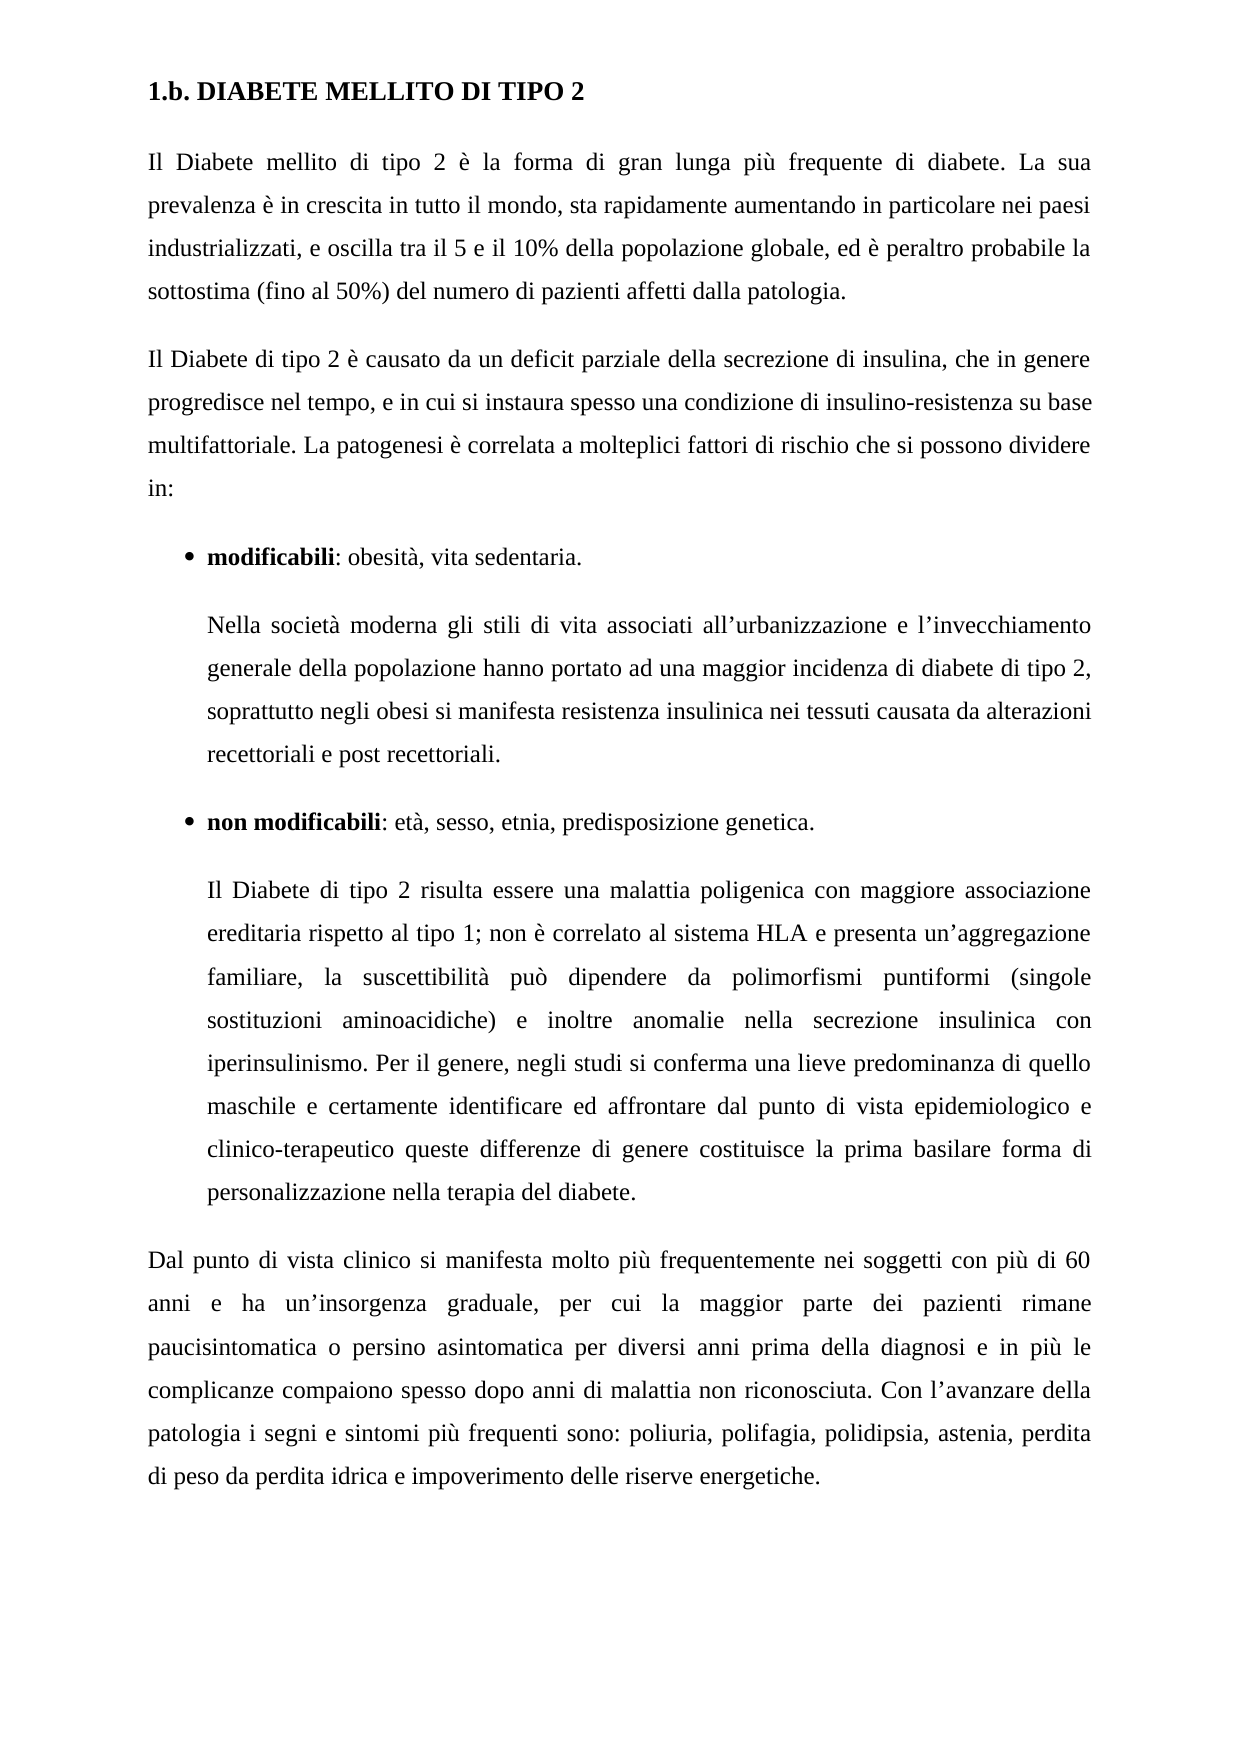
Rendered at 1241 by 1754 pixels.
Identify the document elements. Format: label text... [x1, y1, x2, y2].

list modificabili: obesità, vita sedentaria. [185, 542, 1092, 570]
list non modificabili: età, sesso, etnia, predisposizione genetica. [185, 807, 1092, 836]
text Il Diabete di tipo 2 è causato da un deficit parziale della secrezione di insulina, che in genere progredisce nel tempo, e in cui si instaura spesso una condizione di insulino-resistenza su base multifattoriale. La patogenesi è correlata a molteplici fattori di rischio che si possono dividere in: [148, 344, 1092, 502]
text Il Diabete di tipo 2 risulta essere una malattia poligenica con maggiore associazione ereditaria rispetto al tipo 1; non è correlato al sistema HLA e presenta un’aggregazione familiare, la suscettibilità può dipendere da polimorfismi puntiformi (singole sostituzioni aminoacidiche) e inoltre anomalie nella secrezione insulinica con iperinsulinismo. Per il genere, negli studi si conferma una lieve predominanza di quello maschile e certamente identificare ed affrontare dal punto di vista epidemiologico e clinico-terapeutico queste differenze di genere costituisce la prima basilare forma di personalizzazione nella terapia del diabete. [207, 875, 1092, 1206]
text Dal punto di vista clinico si manifesta molto più frequentemente nei soggetti con più di 60 anni e ha un’insorgenza graduale, per cui la maggior parte dei pazienti rimane paucisintomatica o persino asintomatica per diversi anni prima della diagnosi e in più le complicanze compaiono spesso dopo anni di malattia non riconosciuta. Con l’avanzare della patologia i segni e sintomi più frequenti sono: poliuria, polifagia, polidipsia, astenia, perdita di peso da perdita idrica e impoverimento delle riserve energetiche. [148, 1245, 1092, 1490]
text 1.b. DIABETE MELLITO DI TIPO 2 [148, 75, 1092, 106]
text Nella società moderna gli stili di vita associati all’urbanizzazione e l’invecchiamento generale della popolazione hanno portato ad una maggior incidenza di diabete di tipo 2, soprattutto negli obesi si manifesta resistenza insulinica nei tessuti causata da alterazioni recettoriali e post recettoriali. [207, 610, 1092, 768]
text Il Diabete mellito di tipo 2 è la forma di gran lunga più frequente di diabete. La sua prevalenza è in crescita in tutto il mondo, sta rapidamente aumentando in particolare nei paesi industrializzati, e oscilla tra il 5 e il 10% della popolazione globale, ed è peraltro probabile la sottostima (fino al 50%) del numero di pazienti affetti dalla patologia. [148, 147, 1092, 305]
